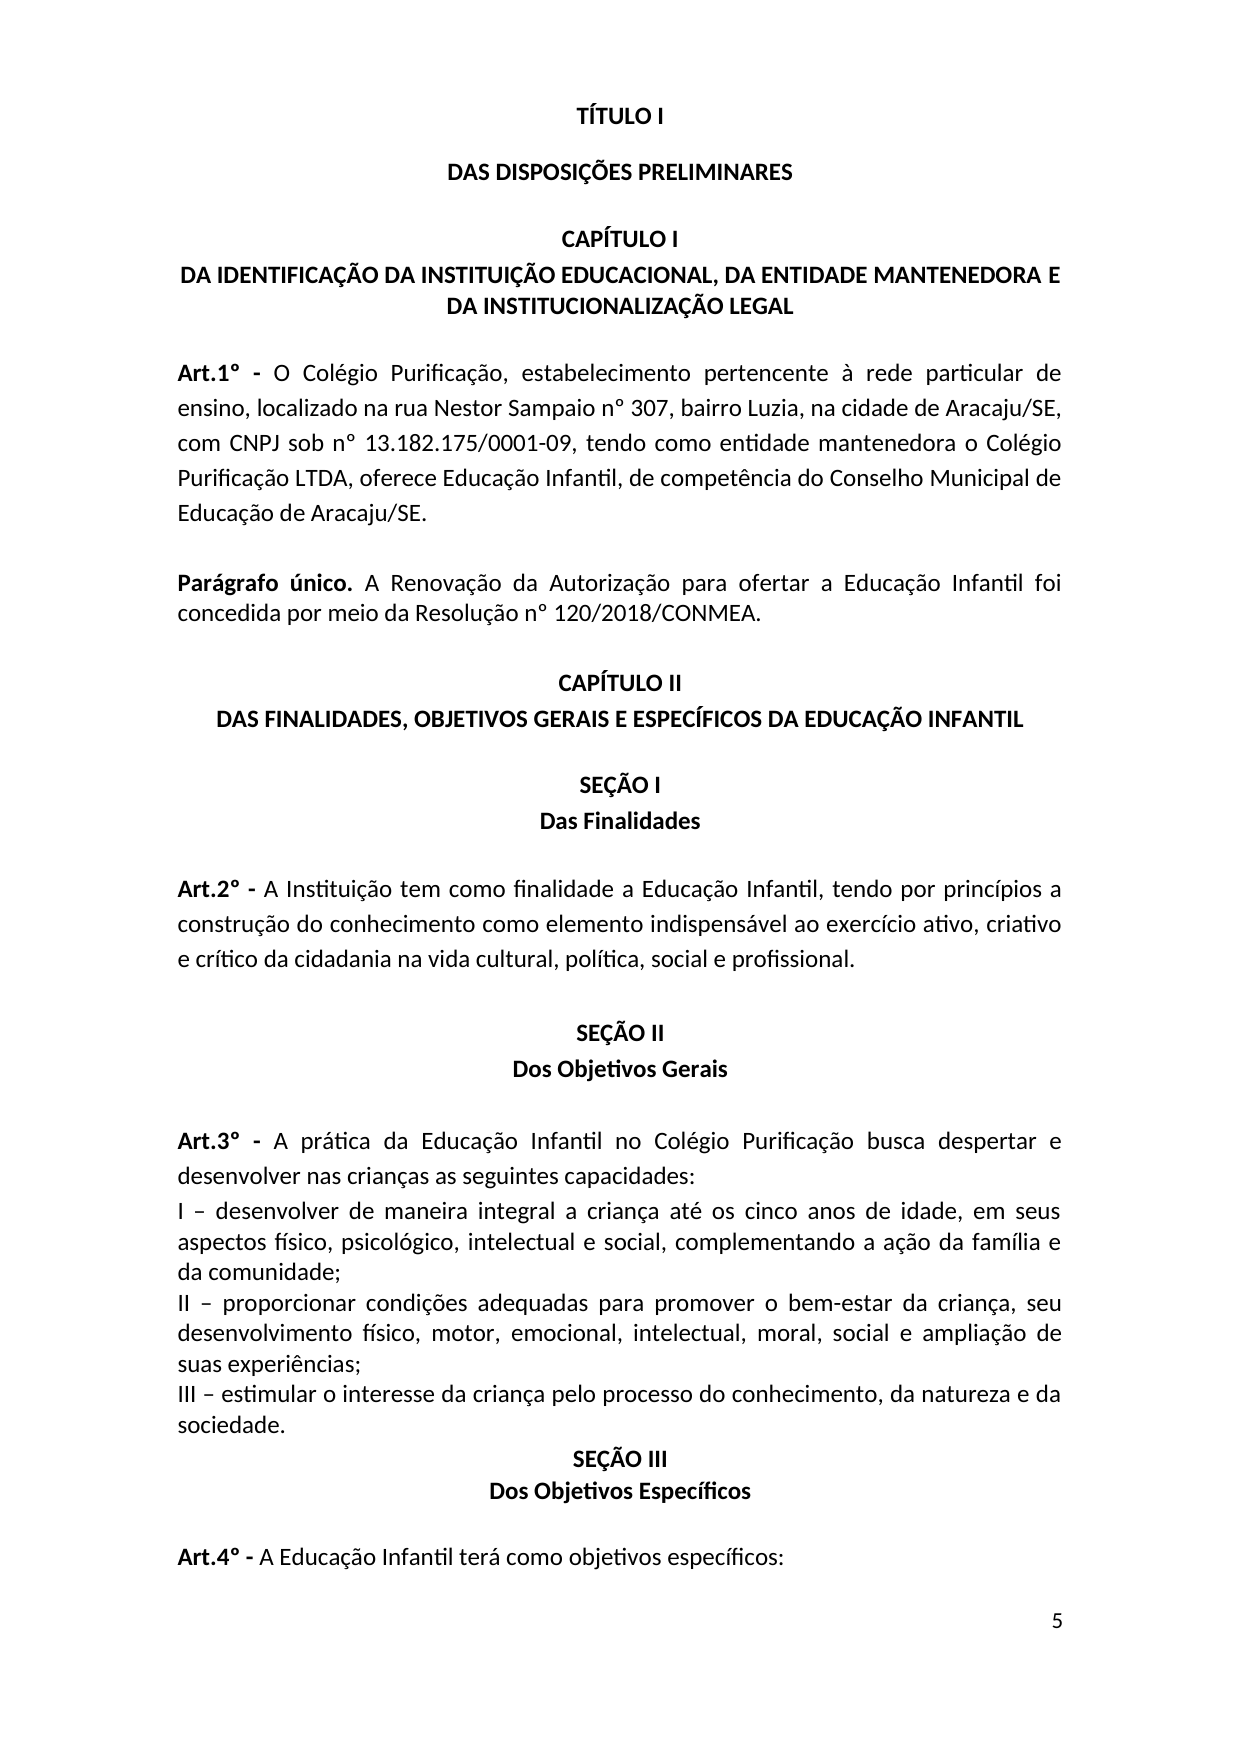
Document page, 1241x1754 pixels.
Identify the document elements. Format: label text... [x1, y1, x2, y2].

text Art.2º - A Instituição tem como finalidade a Educação Infantil, tendo por princípios a construção do conhecimento como elemento indispensável ao exercício ativo, criativo e crítico da cidadania na vida cultural, política, social e profissional. [177, 873, 1063, 974]
text II – proporcionar condições adequadas para promover o bem-estar da criança, seu desenvolvimento físico, motor, emocional, intelectual, moral, social e ampliação de suas experiências; [177, 1287, 1063, 1378]
subtitle Dos Objetivos Gerais [177, 1053, 1063, 1083]
subtitle DAS DISPOSIÇÕES PRELIMINARES [177, 156, 1063, 187]
text I – desenvolver de maneira integral a criança até os cinco anos de idade, em seus aspectos físico, psicológico, intelectual e social, complementando a ação da família e da comunidade; [177, 1195, 1063, 1287]
text Art.1º - O Colégio Purificação, estabelecimento pertencente à rede particular de ensino, localizado na rua Nestor Sampaio nº 307, bairro Luzia, na cidade de Aracaju/SE, com CNPJ sob nº 13.182.175/0001-09, tendo como entidade mantenedora o Colégio Purificação LTDA, oferece Educação Infantil, de competência do Conselho Municipal de Educação de Aracaju/SE. [177, 357, 1063, 528]
text Art.4º - A Educação Infantil terá como objetivos específicos: [177, 1542, 1063, 1572]
text Parágrafo único. A Renovação da Autorização para ofertar a Educação Infantil foi concedida por meio da Resolução nº 120/2018/CONMEA. [177, 567, 1063, 628]
subtitle CAPÍTULO II [177, 667, 1063, 698]
subtitle Dos Objetivos Específicos [177, 1475, 1063, 1505]
subtitle Das Finalidades [177, 805, 1063, 836]
subtitle SEÇÃO III [177, 1443, 1063, 1474]
text III – estimular o interesse da criança pelo processo do conhecimento, da natureza e da sociedade. [177, 1378, 1063, 1439]
text Art.3º - A prática da Educação Infantil no Colégio Purificação busca despertar e desenvolver nas crianças as seguintes capacidades: [177, 1125, 1063, 1191]
subtitle SEÇÃO II [177, 1017, 1063, 1048]
subtitle DAS FINALIDADES, OBJETIVOS GERAIS E ESPECÍFICOS DA EDUCAÇÃO INFANTIL [177, 703, 1063, 733]
subtitle CAPÍTULO I [177, 223, 1063, 254]
subtitle DA IDENTIFICAÇÃO DA INSTITUIÇÃO EDUCACIONAL, DA ENTIDADE MANTENEDORA E DA INSTITUCIONALIZAÇÃO LEGAL [177, 259, 1063, 321]
subtitle TÍTULO I [177, 100, 1063, 131]
subtitle SEÇÃO I [177, 770, 1063, 800]
